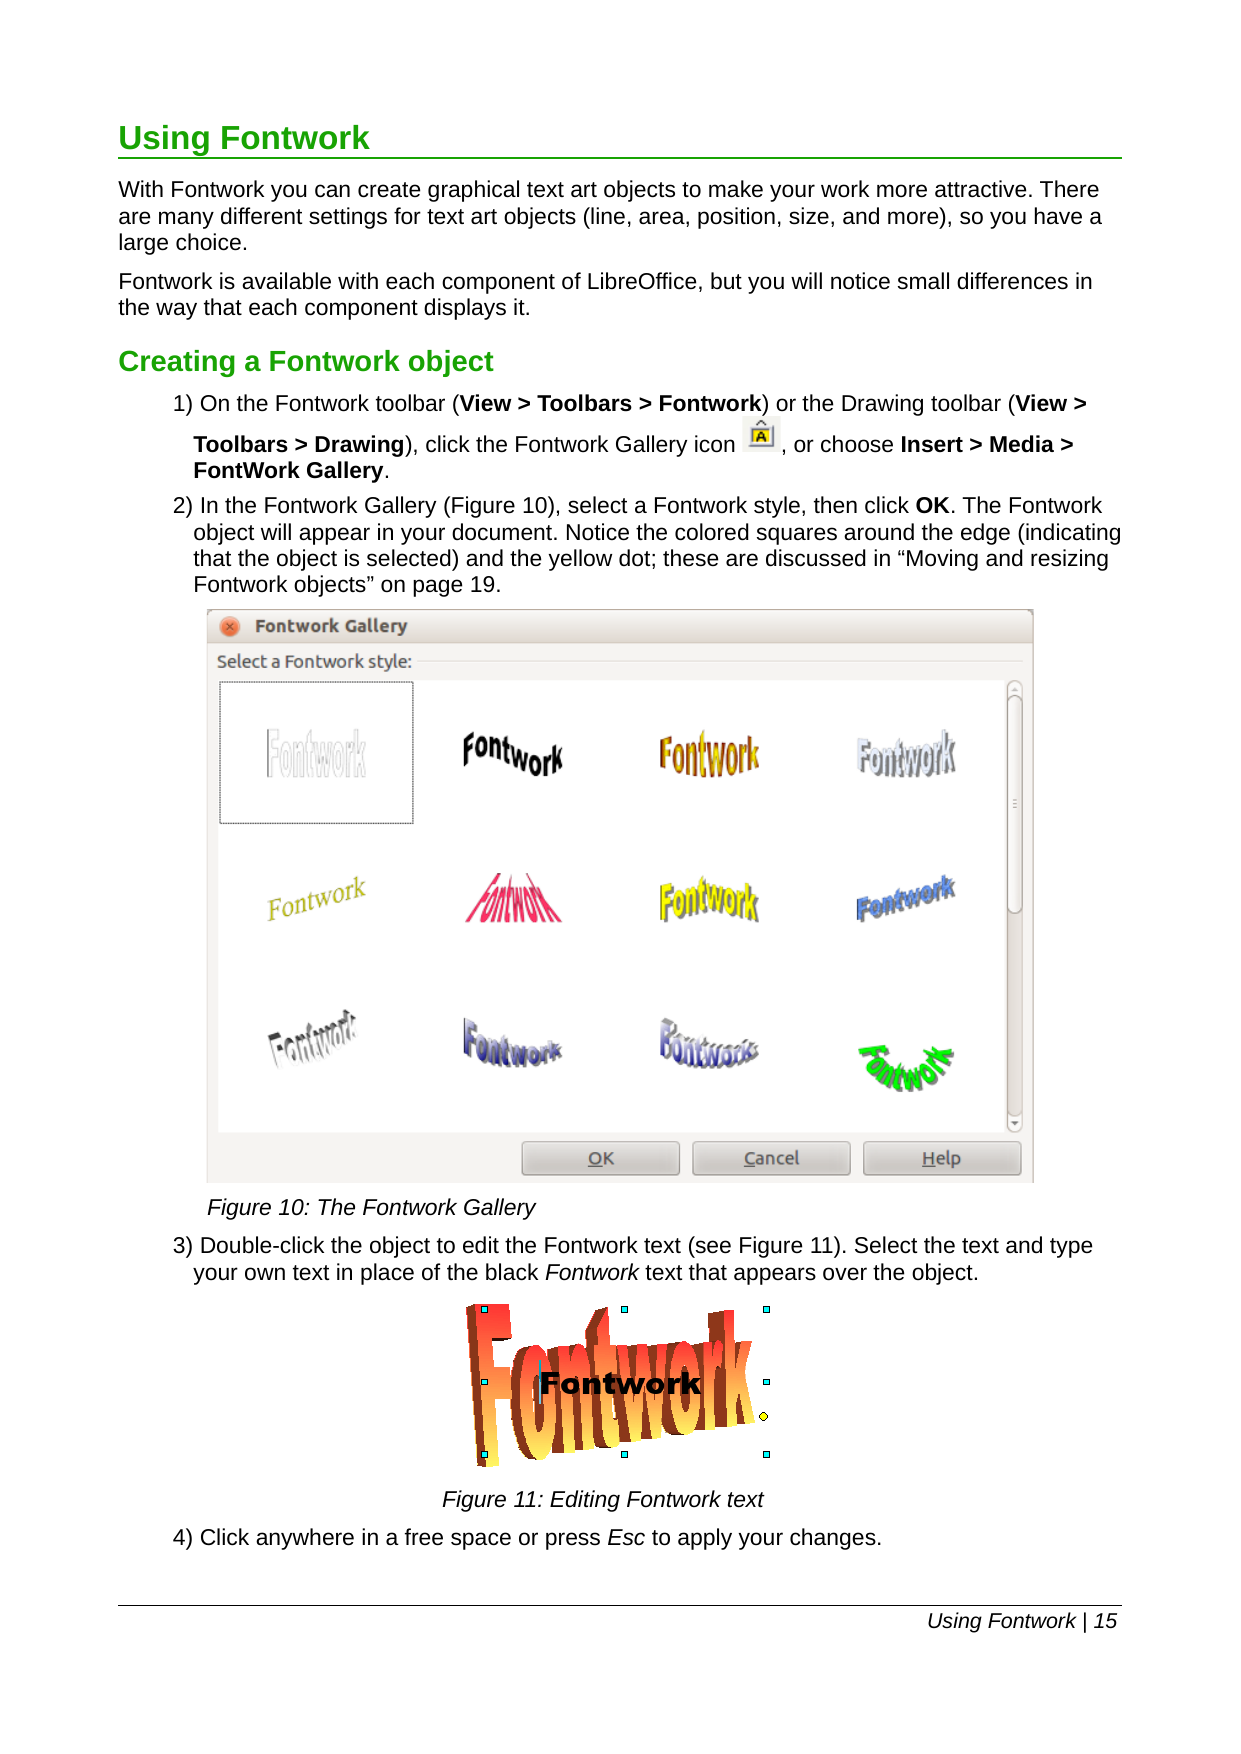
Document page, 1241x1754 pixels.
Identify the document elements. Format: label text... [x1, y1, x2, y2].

picture [453, 1297, 787, 1475]
list Click anywhere in a free space or press Esc to apply your changes. [193, 1524, 1122, 1551]
subtitle Creating a Fontwork object [118, 344, 1122, 378]
text With Fontwork you can create graphical text art objects to make your work more attractive. There are many different settings for text art objects (line, area, position, size, and more), so you have a large choice. [118, 176, 1122, 255]
subtitle Using Fontwork [118, 118, 1122, 157]
picture [206, 609, 1034, 1183]
list On the Fontwork toolbar (View > Toolbars > Fontwork) or the Drawing toolbar (View > Toolbars > Drawing), click the Fontwork Gallery icon , or choose Insert > Media > FontWork Gallery. [193, 389, 1122, 483]
list Double-click the object to edit the Fontwork text (see Figure 11). Select the text and type your own text in place of the black Fontwork text that appears over the object. [193, 1232, 1122, 1285]
list In the Fontwork Gallery (Figure 10), select a Fontwork style, then click OK. The Fontwork object will appear in your document. Notice the colored squares around the edge (indicating that the object is selected) and the yellow dot; these are discussed in “Moving and resizing Fontwork objects” on page 19. [193, 492, 1122, 597]
text Figure 11: Editing Fontwork text [442, 1486, 798, 1512]
text Figure 10: The Fontwork Gallery [207, 1194, 1033, 1220]
text Fontwork is available with each component of LibreOffice, but you will notice small differences in the way that each component displays it. [118, 268, 1122, 321]
picture [742, 416, 781, 452]
